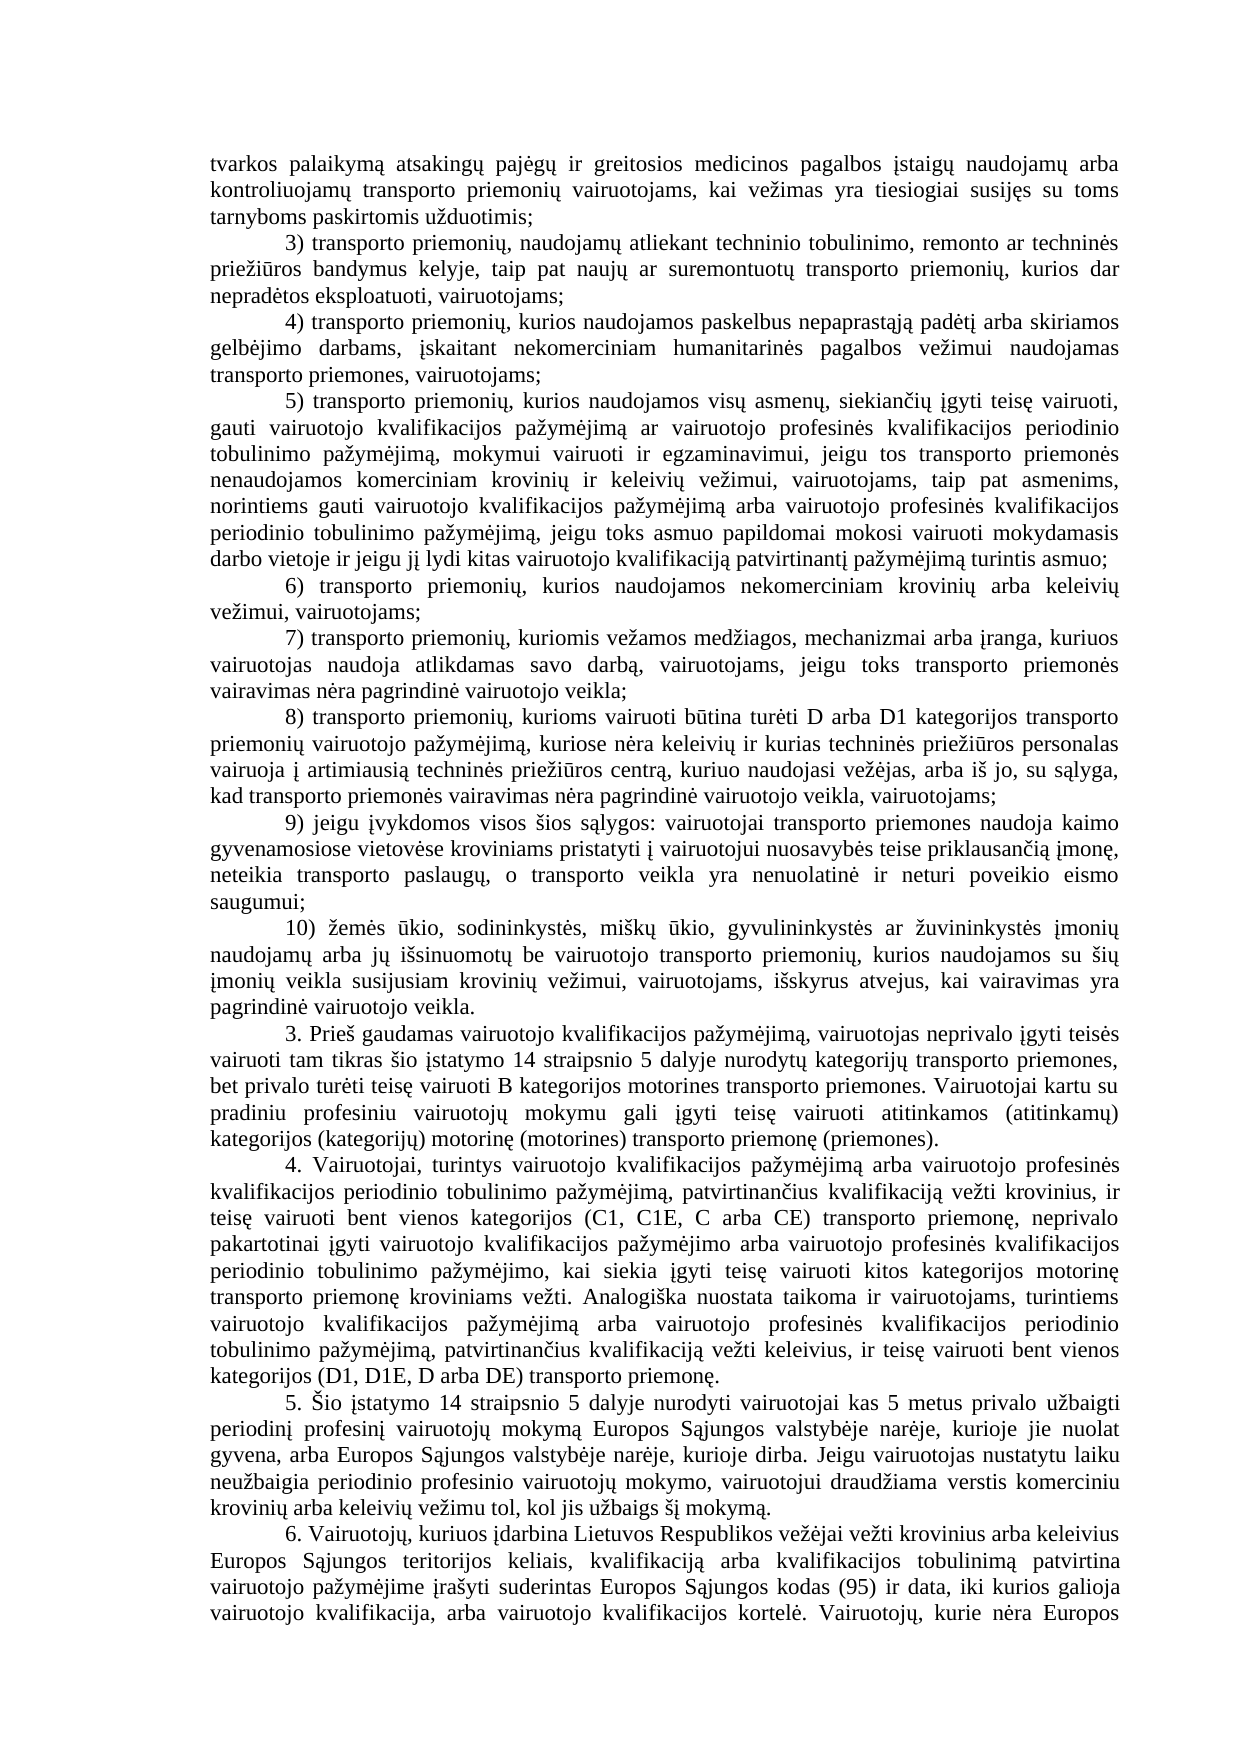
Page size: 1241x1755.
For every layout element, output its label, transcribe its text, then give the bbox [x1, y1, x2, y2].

text 5) transporto priemonių, kurios naudojamos visų asmenų, siekiančių įgyti teisę vairuoti, gauti vairuotojo kvalifikacijos pažymėjimą ar vairuotojo profesinės kvalifikacijos periodinio tobulinimo pažymėjimą, mokymui vairuoti ir egzaminavimui, jeigu tos transporto priemonės nenaudojamos komerciniam krovinių ir keleivių vežimui, vairuotojams, taip pat asmenims, norintiems gauti vairuotojo kvalifikacijos pažymėjimą arba vairuotojo profesinės kvalifikacijos periodinio tobulinimo pažymėjimą, jeigu toks asmuo papildomai mokosi vairuoti mokydamasis darbo vietoje ir jeigu jį lydi kitas vairuotojo kvalifikaciją patvirtinantį pažymėjimą turintis asmuo; [210, 387, 1120, 572]
text 4. Vairuotojai, turintys vairuotojo kvalifikacijos pažymėjimą arba vairuotojo profesinės kvalifikacijos periodinio tobulinimo pažymėjimą, patvirtinančius kvalifikaciją vežti krovinius, ir teisę vairuoti bent vienos kategorijos (C1, C1E, C arba CE) transporto priemonę, neprivalo pakartotinai įgyti vairuotojo kvalifikacijos pažymėjimo arba vairuotojo profesinės kvalifikacijos periodinio tobulinimo pažymėjimo, kai siekia įgyti teisę vairuoti kitos kategorijos motorinę transporto priemonę kroviniams vežti. Analogiška nuostata taikoma ir vairuotojams, turintiems vairuotojo kvalifikacijos pažymėjimą arba vairuotojo profesinės kvalifikacijos periodinio tobulinimo pažymėjimą, patvirtinančius kvalifikaciją vežti keleivius, ir teisę vairuoti bent vienos kategorijos (D1, D1E, D arba DE) transporto priemonę. [210, 1151, 1120, 1389]
text 9) jeigu įvykdomos visos šios sąlygos: vairuotojai transporto priemones naudoja kaimo gyvenamosiose vietovėse kroviniams pristatyti į vairuotojui nuosavybės teise priklausančią įmonę, neteikia transporto paslaugų, o transporto veikla yra nenuolatinė ir neturi poveikio eismo saugumui; [210, 809, 1120, 914]
text tvarkos palaikymą atsakingų pajėgų ir greitosios medicinos pagalbos įstaigų naudojamų arba kontroliuojamų transporto priemonių vairuotojams, kai vežimas yra tiesiogiai susijęs su toms tarnyboms paskirtomis užduotimis; [210, 150, 1120, 229]
text 5. Šio įstatymo 14 straipsnio 5 dalyje nurodyti vairuotojai kas 5 metus privalo užbaigti periodinį profesinį vairuotojų mokymą Europos Sąjungos valstybėje narėje, kurioje jie nuolat gyvena, arba Europos Sąjungos valstybėje narėje, kurioje dirba. Jeigu vairuotojas nustatytu laiku neužbaigia periodinio profesinio vairuotojų mokymo, vairuotojui draudžiama verstis komerciniu krovinių arba keleivių vežimu tol, kol jis užbaigs šį mokymą. [210, 1389, 1120, 1520]
text 3. Prieš gaudamas vairuotojo kvalifikacijos pažymėjimą, vairuotojas neprivalo įgyti teisės vairuoti tam tikras šio įstatymo 14 straipsnio 5 dalyje nurodytų kategorijų transporto priemones, bet privalo turėti teisę vairuoti B kategorijos motorines transporto priemones. Vairuotojai kartu su pradiniu profesiniu vairuotojų mokymu gali įgyti teisę vairuoti atitinkamos (atitinkamų) kategorijos (kategorijų) motorinę (motorines) transporto priemonę (priemones). [210, 1020, 1120, 1151]
text 8) transporto priemonių, kurioms vairuoti būtina turėti D arba D1 kategorijos transporto priemonių vairuotojo pažymėjimą, kuriose nėra keleivių ir kurias techninės priežiūros personalas vairuoja į artimiausią techninės priežiūros centrą, kuriuo naudojasi vežėjas, arba iš jo, su sąlyga, kad transporto priemonės vairavimas nėra pagrindinė vairuotojo veikla, vairuotojams; [210, 703, 1120, 809]
text 6. Vairuotojų, kuriuos įdarbina Lietuvos Respublikos vežėjai vežti krovinius arba keleivius Europos Sąjungos teritorijos keliais, kvalifikaciją arba kvalifikacijos tobulinimą patvirtina vairuotojo pažymėjime įrašyti suderintas Europos Sąjungos kodas (95) ir data, iki kurios galioja vairuotojo kvalifikacija, arba vairuotojo kvalifikacijos kortelė. Vairuotojų, kurie nėra Europos [210, 1520, 1120, 1626]
text 6) transporto priemonių, kurios naudojamos nekomerciniam krovinių arba keleivių vežimui, vairuotojams; [210, 572, 1120, 624]
text 3) transporto priemonių, naudojamų atliekant techninio tobulinimo, remonto ar techninės priežiūros bandymus kelyje, taip pat naujų ar suremontuotų transporto priemonių, kurios dar nepradėtos eksploatuoti, vairuotojams; [210, 229, 1120, 308]
text 4) transporto priemonių, kurios naudojamos paskelbus nepaprastąją padėtį arba skiriamos gelbėjimo darbams, įskaitant nekomerciniam humanitarinės pagalbos vežimui naudojamas transporto priemones, vairuotojams; [210, 308, 1120, 387]
text 7) transporto priemonių, kuriomis vežamos medžiagos, mechanizmai arba įranga, kuriuos vairuotojas naudoja atlikdamas savo darbą, vairuotojams, jeigu toks transporto priemonės vairavimas nėra pagrindinė vairuotojo veikla; [210, 624, 1120, 703]
text 10) žemės ūkio, sodininkystės, miškų ūkio, gyvulininkystės ar žuvininkystės įmonių naudojamų arba jų išsinuomotų be vairuotojo transporto priemonių, kurios naudojamos su šių įmonių veikla susijusiam krovinių vežimui, vairuotojams, išskyrus atvejus, kai vairavimas yra pagrindinė vairuotojo veikla. [210, 914, 1120, 1020]
